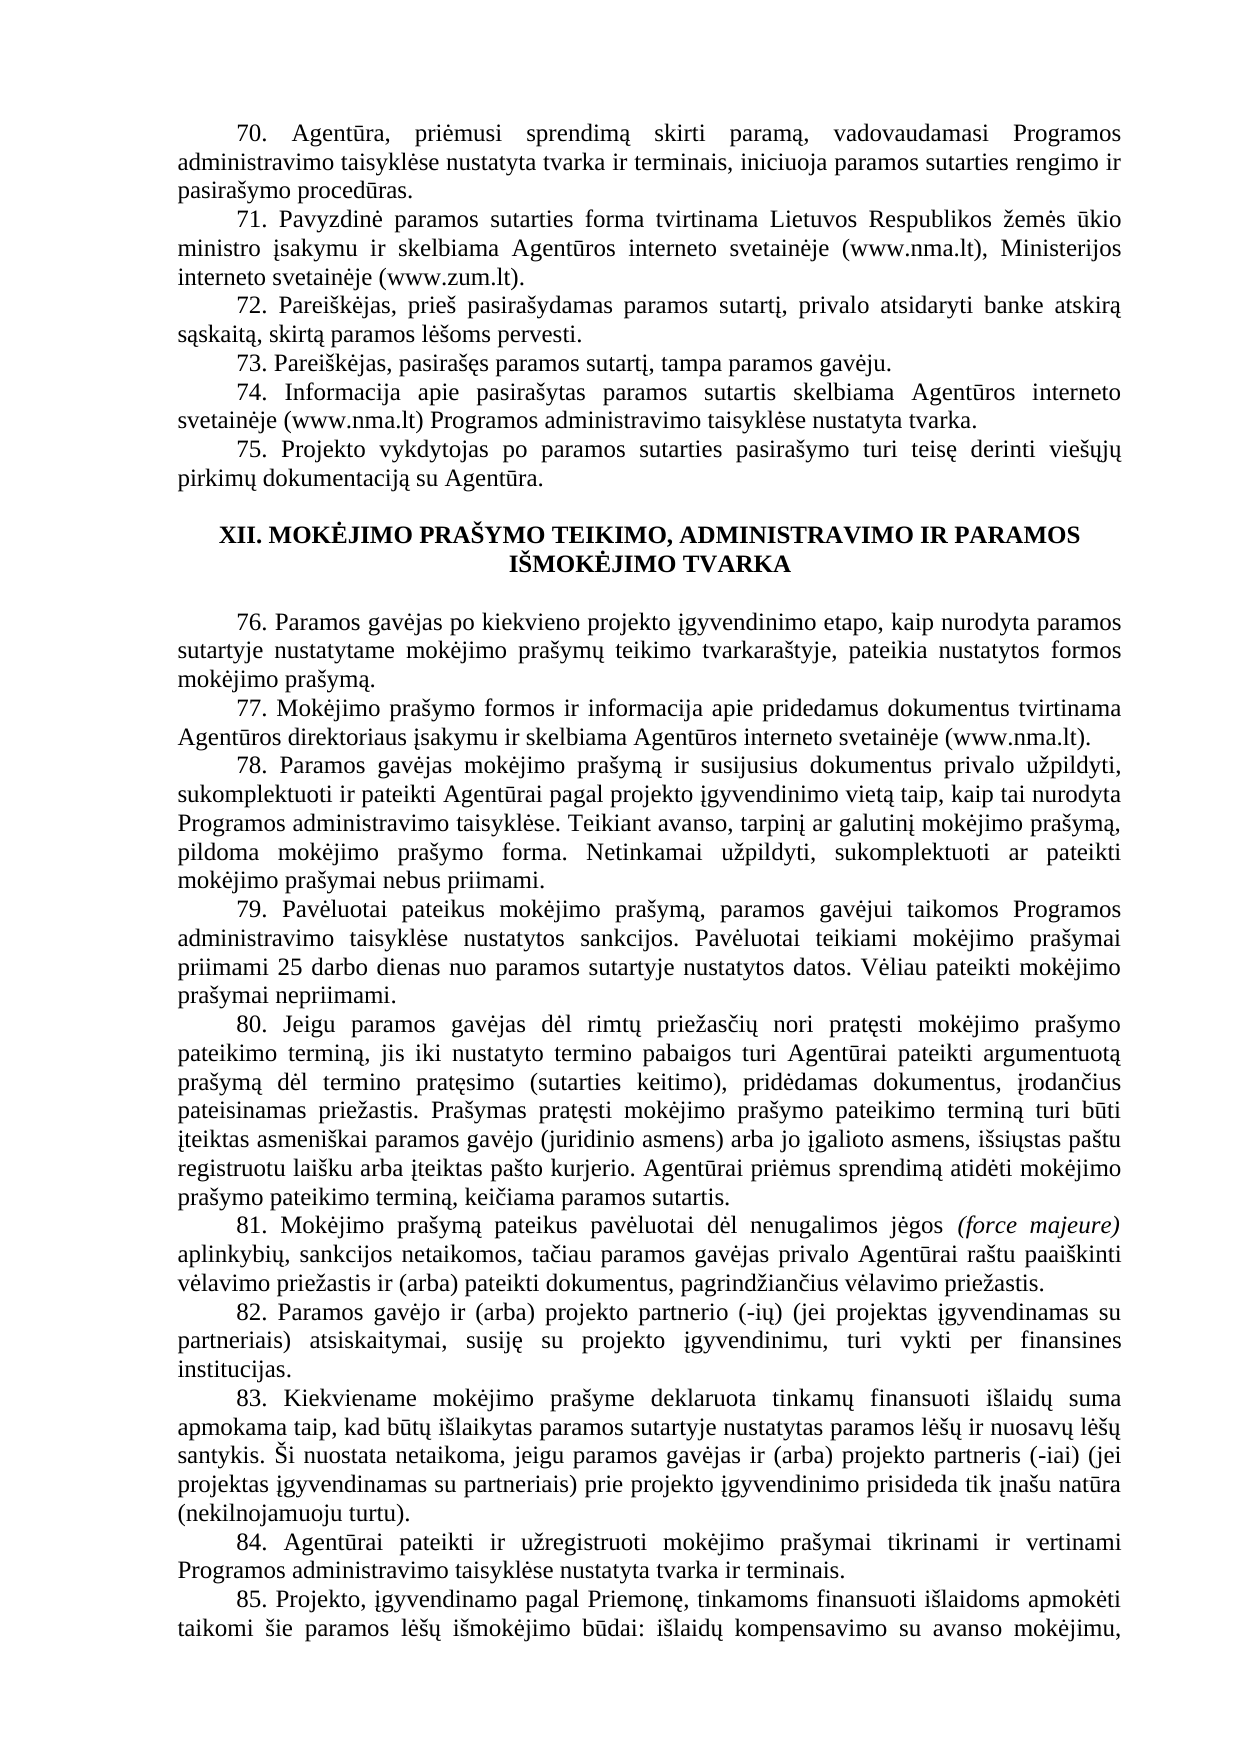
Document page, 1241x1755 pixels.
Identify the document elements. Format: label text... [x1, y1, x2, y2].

text 70. Agentūra, priėmusi sprendimą skirti paramą, vadovaudamasi Programos administravimo taisyklėse nustatyta tvarka ir terminais, iniciuoja paramos sutarties rengimo ir pasirašymo procedūras. [177, 118, 1122, 204]
text 84. Agentūrai pateikti ir užregistruoti mokėjimo prašymai tikrinami ir vertinami Programos administravimo taisyklėse nustatyta tvarka ir terminais. [177, 1527, 1122, 1584]
text 72. Pareiškėjas, prieš pasirašydamas paramos sutartį, privalo atsidaryti banke atskirą sąskaitą, skirtą paramos lėšoms pervesti. [177, 291, 1122, 348]
text 81. Mokėjimo prašymą pateikus pavėluotai dėl nenugalimos jėgos (force majeure) aplinkybių, sankcijos netaikomos, tačiau paramos gavėjas privalo Agentūrai raštu paaiškinti vėlavimo priežastis ir (arba) pateikti dokumentus, pagrindžiančius vėlavimo priežastis. [177, 1211, 1122, 1297]
text 80. Jeigu paramos gavėjas dėl rimtų priežasčių nori pratęsti mokėjimo prašymo pateikimo terminą, jis iki nustatyto termino pabaigos turi Agentūrai pateikti argumentuotą prašymą dėl termino pratęsimo (sutarties keitimo), pridėdamas dokumentus, įrodančius pateisinamas priežastis. Prašymas pratęsti mokėjimo prašymo pateikimo terminą turi būti įteiktas asmeniškai paramos gavėjo (juridinio asmens) arba jo įgalioto asmens, išsiųstas paštu registruotu laišku arba įteiktas pašto kurjerio. Agentūrai priėmus sprendimą atidėti mokėjimo prašymo pateikimo terminą, keičiama paramos sutartis. [177, 1009, 1122, 1211]
text 78. Paramos gavėjas mokėjimo prašymą ir susijusius dokumentus privalo užpildyti, sukomplektuoti ir pateikti Agentūrai pagal projekto įgyvendinimo vietą taip, kaip tai nurodyta Programos administravimo taisyklėse. Teikiant avanso, tarpinį ar galutinį mokėjimo prašymą, pildoma mokėjimo prašymo forma. Netinkamai užpildyti, sukomplektuoti ar pateikti mokėjimo prašymai nebus priimami. [177, 751, 1122, 894]
text 85. Projekto, įgyvendinamo pagal Priemonę, tinkamoms finansuoti išlaidoms apmokėti taikomi šie paramos lėšų išmokėjimo būdai: išlaidų kompensavimo su avanso mokėjimu, [177, 1584, 1122, 1642]
text 71. Pavyzdinė paramos sutarties forma tvirtinama Lietuvos Respublikos žemės ūkio ministro įsakymu ir skelbiama Agentūros interneto svetainėje (www.nma.lt), Ministerijos interneto svetainėje (www.zum.lt). [177, 204, 1122, 291]
text 83. Kiekviename mokėjimo prašyme deklaruota tinkamų finansuoti išlaidų suma apmokama taip, kad būtų išlaikytas paramos sutartyje nustatytas paramos lėšų ir nuosavų lėšų santykis. Ši nuostata netaikoma, jeigu paramos gavėjas ir (arba) projekto partneris (-iai) (jei projektas įgyvendinamas su partneriais) prie projekto įgyvendinimo prisideda tik įnašu natūra (nekilnojamuoju turtu). [177, 1383, 1122, 1527]
text 79. Pavėluotai pateikus mokėjimo prašymą, paramos gavėjui taikomos Programos administravimo taisyklėse nustatytos sankcijos. Pavėluotai teikiami mokėjimo prašymai priimami 25 darbo dienas nuo paramos sutartyje nustatytos datos. Vėliau pateikti mokėjimo prašymai nepriimami. [177, 894, 1122, 1009]
text XII. MOKĖJIMO PRAŠYMO TEIKIMO, ADMINISTRAVIMO IR PARAMOS IŠMOKĖJIMO TVARKA [177, 521, 1122, 578]
text 73. Pareiškėjas, pasirašęs paramos sutartį, tampa paramos gavėju. [177, 348, 1122, 377]
text 77. Mokėjimo prašymo formos ir informacija apie pridedamus dokumentus tvirtinama Agentūros direktoriaus įsakymu ir skelbiama Agentūros interneto svetainėje (www.nma.lt). [177, 693, 1122, 751]
text 76. Paramos gavėjas po kiekvieno projekto įgyvendinimo etapo, kaip nurodyta paramos sutartyje nustatytame mokėjimo prašymų teikimo tvarkaraštyje, pateikia nustatytos formos mokėjimo prašymą. [177, 607, 1122, 693]
text 74. Informacija apie pasirašytas paramos sutartis skelbiama Agentūros interneto svetainėje (www.nma.lt) Programos administravimo taisyklėse nustatyta tvarka. [177, 377, 1122, 434]
text 75. Projekto vykdytojas po paramos sutarties pasirašymo turi teisę derinti viešųjų pirkimų dokumentaciją su Agentūra. [177, 434, 1122, 492]
text 82. Paramos gavėjo ir (arba) projekto partnerio (-ių) (jei projektas įgyvendinamas su partneriais) atsiskaitymai, susiję su projekto įgyvendinimu, turi vykti per finansines institucijas. [177, 1297, 1122, 1383]
